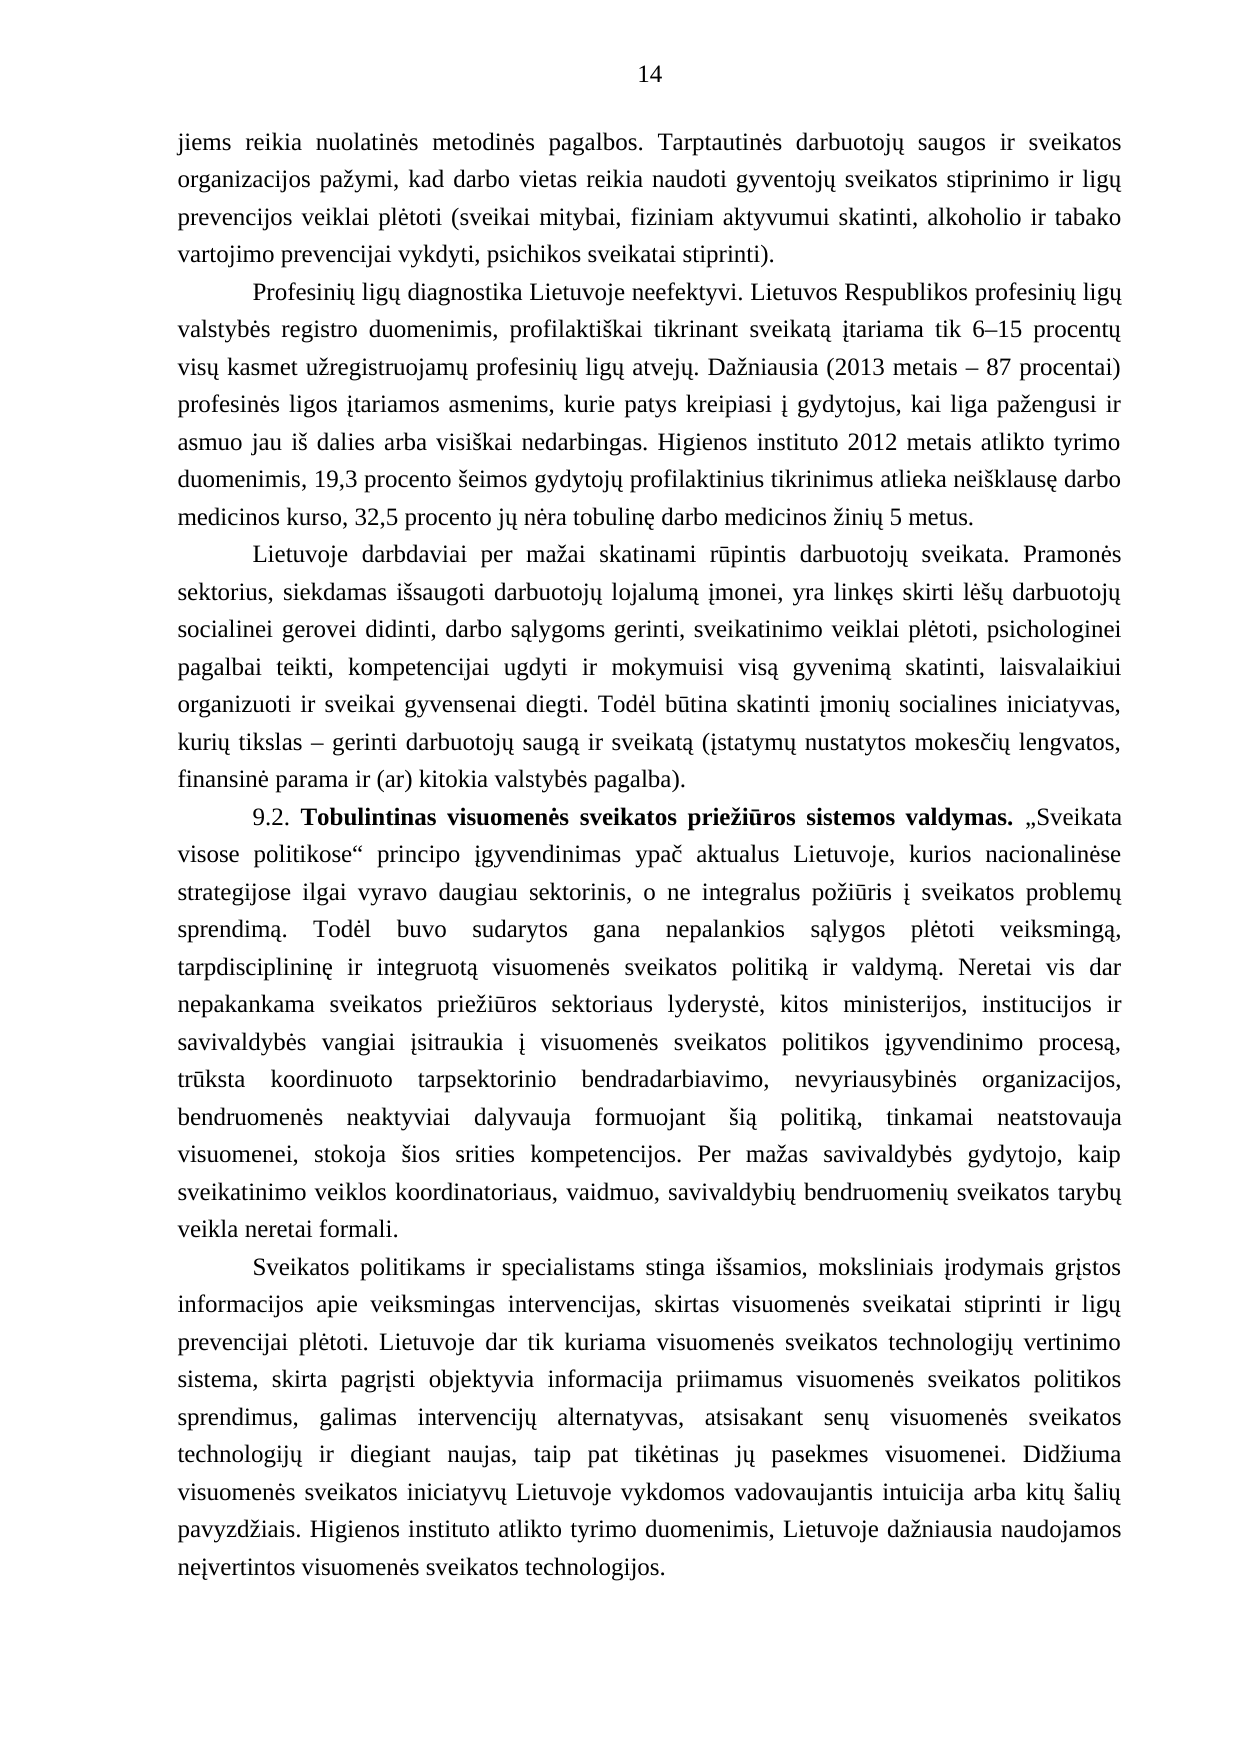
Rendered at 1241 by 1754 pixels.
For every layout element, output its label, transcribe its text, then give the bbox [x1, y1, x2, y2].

text 9.2. Tobulintinas visuomenės sveikatos priežiūros sistemos valdymas. „Sveikata visose politikose“ principo įgyvendinimas ypač aktualus Lietuvoje, kurios nacionalinėse strategijose ilgai vyravo daugiau sektorinis, o ne integralus požiūris į sveikatos problemų sprendimą. Todėl buvo sudarytos gana nepalankios sąlygos plėtoti veiksmingą, tarpdisciplininę ir integruotą visuomenės sveikatos politiką ir valdymą. Neretai vis dar nepakankama sveikatos priežiūros sektoriaus lyderystė, kitos ministerijos, institucijos ir savivaldybės vangiai įsitraukia į visuomenės sveikatos politikos įgyvendinimo procesą, trūksta koordinuoto tarpsektorinio bendradarbiavimo, nevyriausybinės organizacijos, bendruomenės neaktyviai dalyvauja formuojant šią politiką, tinkamai neatstovauja visuomenei, stokoja šios srities kompetencijos. Per mažas savivaldybės gydytojo, kaip sveikatinimo veiklos koordinatoriaus, vaidmuo, savivaldybių bendruomenių sveikatos tarybų veikla neretai formali. [177, 793, 1122, 1243]
text Lietuvoje darbdaviai per mažai skatinami rūpintis darbuotojų sveikata. Pramonės sektorius, siekdamas išsaugoti darbuotojų lojalumą įmonei, yra linkęs skirti lėšų darbuotojų socialinei gerovei didinti, darbo sąlygoms gerinti, sveikatinimo veiklai plėtoti, psichologinei pagalbai teikti, kompetencijai ugdyti ir mokymuisi visą gyvenimą skatinti, laisvalaikiui organizuoti ir sveikai gyvensenai diegti. Todėl būtina skatinti įmonių socialines iniciatyvas, kurių tikslas – gerinti darbuotojų saugą ir sveikatą (įstatymų nustatytos mokesčių lengvatos, finansinė parama ir (ar) kitokia valstybės pagalba). [177, 531, 1122, 793]
text Sveikatos politikams ir specialistams stinga išsamios, moksliniais įrodymais grįstos informacijos apie veiksmingas intervencijas, skirtas visuomenės sveikatai stiprinti ir ligų prevencijai plėtoti. Lietuvoje dar tik kuriama visuomenės sveikatos technologijų vertinimo sistema, skirta pagrįsti objektyvia informacija priimamus visuomenės sveikatos politikos sprendimus, galimas intervencijų alternatyvas, atsisakant senų visuomenės sveikatos technologijų ir diegiant naujas, taip pat tikėtinas jų pasekmes visuomenei. Didžiuma visuomenės sveikatos iniciatyvų Lietuvoje vykdomos vadovaujantis intuicija arba kitų šalių pavyzdžiais. Higienos instituto atlikto tyrimo duomenimis, Lietuvoje dažniausia naudojamos neįvertintos visuomenės sveikatos technologijos. [177, 1243, 1122, 1581]
text Profesinių ligų diagnostika Lietuvoje neefektyvi. Lietuvos Respublikos profesinių ligų valstybės registro duomenimis, profilaktiškai tikrinant sveikatą įtariama tik 6–15 procentų visų kasmet užregistruojamų profesinių ligų atvejų. Dažniausia (2013 metais – 87 procentai) profesinės ligos įtariamos asmenims, kurie patys kreipiasi į gydytojus, kai liga pažengusi ir asmuo jau iš dalies arba visiškai nedarbingas. Higienos instituto 2012 metais atlikto tyrimo duomenimis, 19,3 procento šeimos gydytojų profilaktinius tikrinimus atlieka neišklausę darbo medicinos kurso, 32,5 procento jų nėra tobulinę darbo medicinos žinių 5 metus. [177, 268, 1122, 531]
text jiems reikia nuolatinės metodinės pagalbos. Tarptautinės darbuotojų saugos ir sveikatos organizacijos pažymi, kad darbo vietas reikia naudoti gyventojų sveikatos stiprinimo ir ligų prevencijos veiklai plėtoti (sveikai mitybai, fiziniam aktyvumui skatinti, alkoholio ir tabako vartojimo prevencijai vykdyti, psichikos sveikatai stiprinti). [177, 118, 1122, 268]
